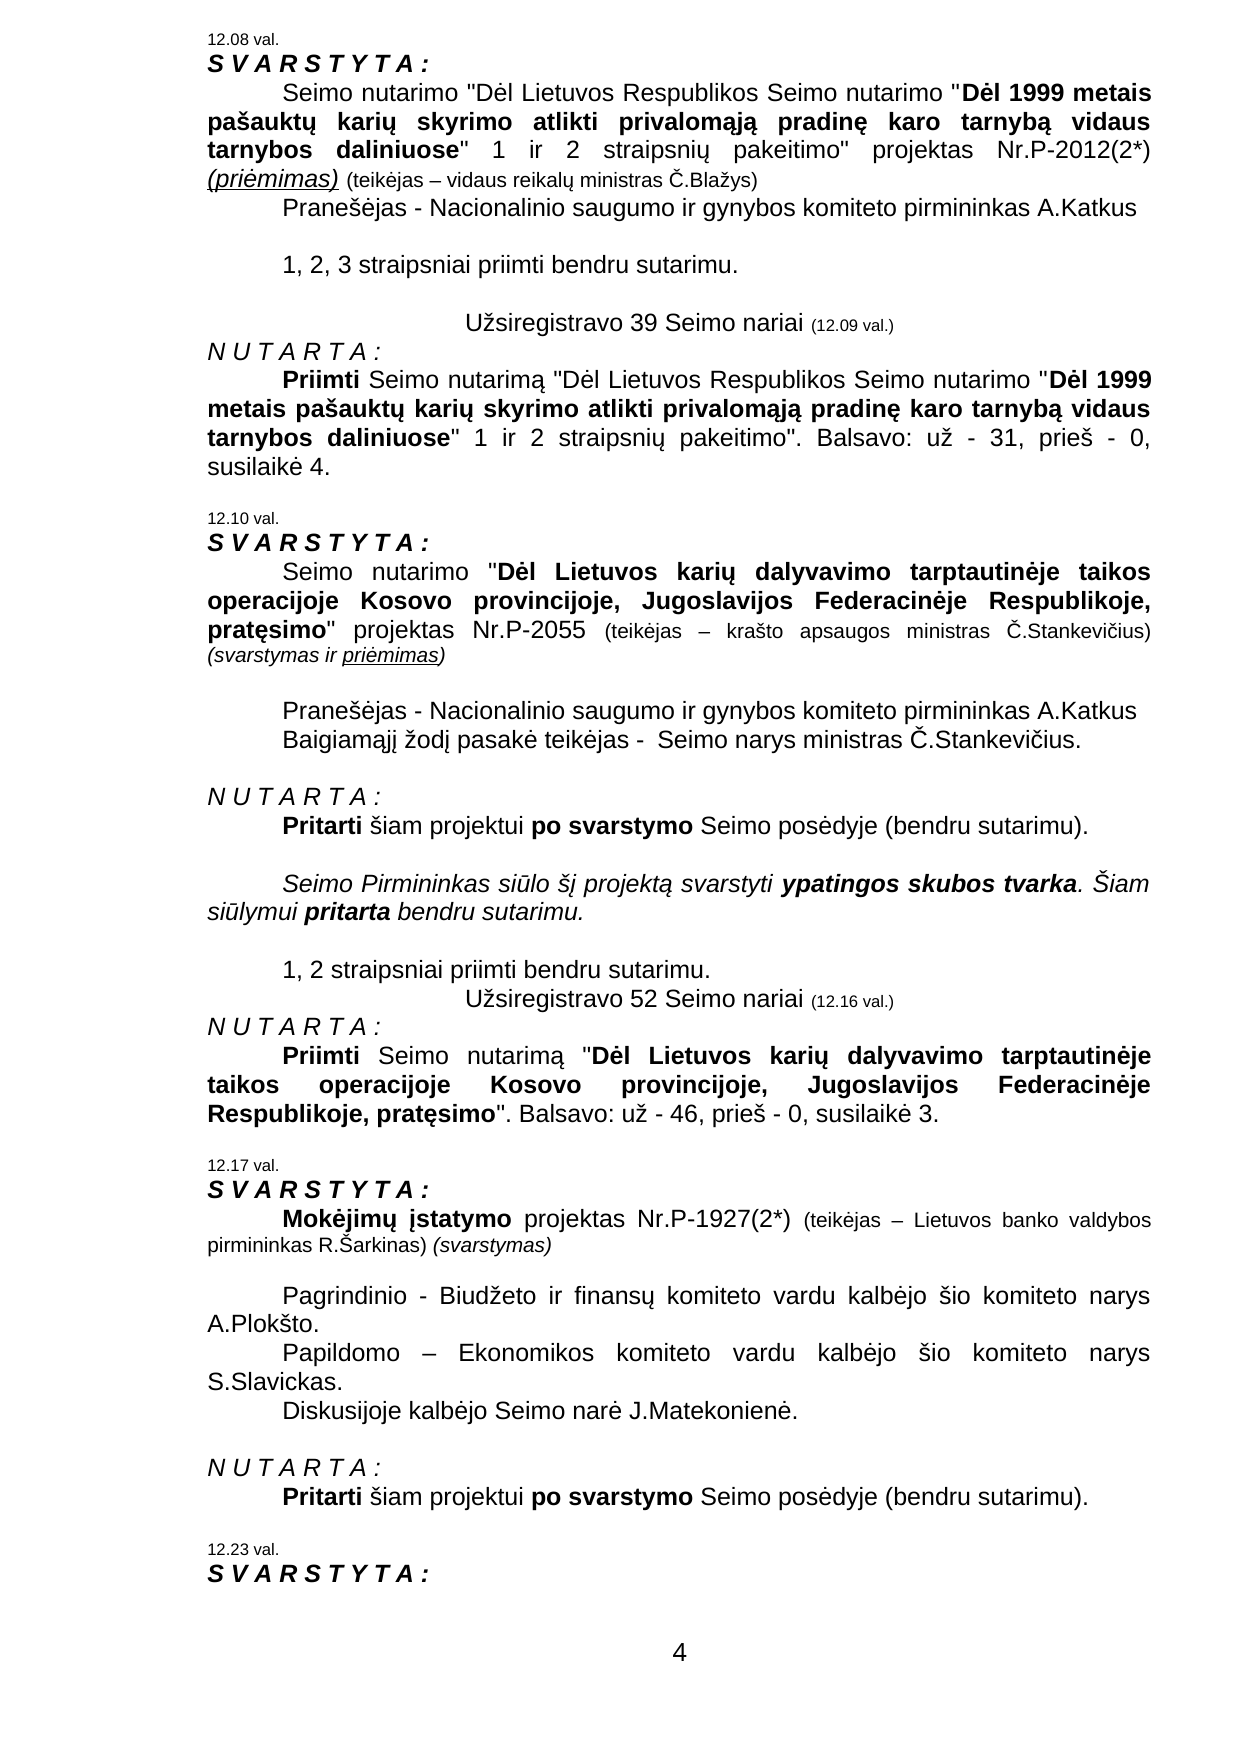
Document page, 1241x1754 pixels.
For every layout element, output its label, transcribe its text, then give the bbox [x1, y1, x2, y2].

text N U T A R T A : [207, 1453, 1152, 1482]
text Seimo nutarimo "Dėl Lietuvos karių dalyvavimo tarptautinėje taikos operacijoje Kosovo provincijoje, Jugoslavijos Federacinėje Respublikoje, pratęsimo" projektas Nr.P-2055 (teikėjas – krašto apsaugos ministras Č.Stankevičius) (svarstymas ir priėmimas) [207, 557, 1152, 667]
text S V A R S T Y T A : [207, 528, 1152, 557]
text Pagrindinio - Biudžeto ir finansų komiteto vardu kalbėjo šio komiteto narys A.Plokšto. [207, 1281, 1152, 1338]
text 12.17 val. [207, 1156, 1152, 1175]
text Baigiamąjį žodį pasakė teikėjas - Seimo narys ministras Č.Stankevičius. [207, 725, 1152, 753]
text Priimti Seimo nutarimą "Dėl Lietuvos karių dalyvavimo tarptautinėje taikos operacijoje Kosovo provincijoje, Jugoslavijos Federacinėje Respublikoje, pratęsimo". Balsavo: už - 46, prieš - 0, susilaikė 3. [207, 1041, 1152, 1127]
text Diskusijoje kalbėjo Seimo narė J.Matekonienė. [207, 1396, 1152, 1424]
text Mokėjimų įstatymo projektas Nr.P-1927(2*) (teikėjas – Lietuvos banko valdybos pirmininkas R.Šarkinas) (svarstymas) [207, 1204, 1152, 1257]
text Seimo nutarimo "Dėl Lietuvos Respublikos Seimo nutarimo "Dėl 1999 metais pašauktų karių skyrimo atlikti privalomąją pradinę karo tarnybą vidaus tarnybos daliniuose" 1 ir 2 straipsnių pakeitimo" projektas Nr.P-2012(2*) (priėmimas) (teikėjas – vidaus reikalų ministras Č.Blažys) [207, 78, 1152, 193]
text Pranešėjas - Nacionalinio saugumo ir gynybos komiteto pirmininkas A.Katkus [207, 193, 1152, 222]
text Pritarti šiam projektui po svarstymo Seimo posėdyje (bendru sutarimu). [207, 811, 1152, 840]
text Seimo Pirmininkas siūlo šį projektą svarstyti ypatingos skubos tvarka. Šiam siūlymui pritarta bendru sutarimu. [207, 868, 1152, 926]
text Pritarti šiam projektui po svarstymo Seimo posėdyje (bendru sutarimu). [207, 1482, 1152, 1511]
text 1, 2 straipsniai priimti bendru sutarimu. [207, 955, 1152, 983]
text Užsiregistravo 39 Seimo nariai (12.09 val.) [207, 308, 1152, 337]
text N U T A R T A : [207, 1012, 1152, 1041]
text N U T A R T A : [207, 782, 1152, 811]
text Papildomo – Ekonomikos komiteto vardu kalbėjo šio komiteto narys S.Slavickas. [207, 1338, 1152, 1396]
text 1, 2, 3 straipsniai priimti bendru sutarimu. [207, 250, 1152, 279]
text Priimti Seimo nutarimą "Dėl Lietuvos Respublikos Seimo nutarimo "Dėl 1999 metais pašauktų karių skyrimo atlikti privalomąją pradinę karo tarnybą vidaus tarnybos daliniuose" 1 ir 2 straipsnių pakeitimo". Balsavo: už - 31, prieš - 0, susilaikė 4. [207, 365, 1152, 480]
text S V A R S T Y T A : [207, 49, 1152, 78]
text 12.10 val. [207, 509, 1152, 528]
text S V A R S T Y T A : [207, 1175, 1152, 1204]
text Užsiregistravo 52 Seimo nariai (12.16 val.) [207, 983, 1152, 1012]
text 12.23 val. [207, 1539, 1152, 1558]
text S V A R S T Y T A : [207, 1558, 1152, 1587]
text Pranešėjas - Nacionalinio saugumo ir gynybos komiteto pirmininkas A.Katkus [207, 696, 1152, 725]
text N U T A R T A : [207, 337, 1152, 365]
text 12.08 val. [207, 30, 1152, 49]
